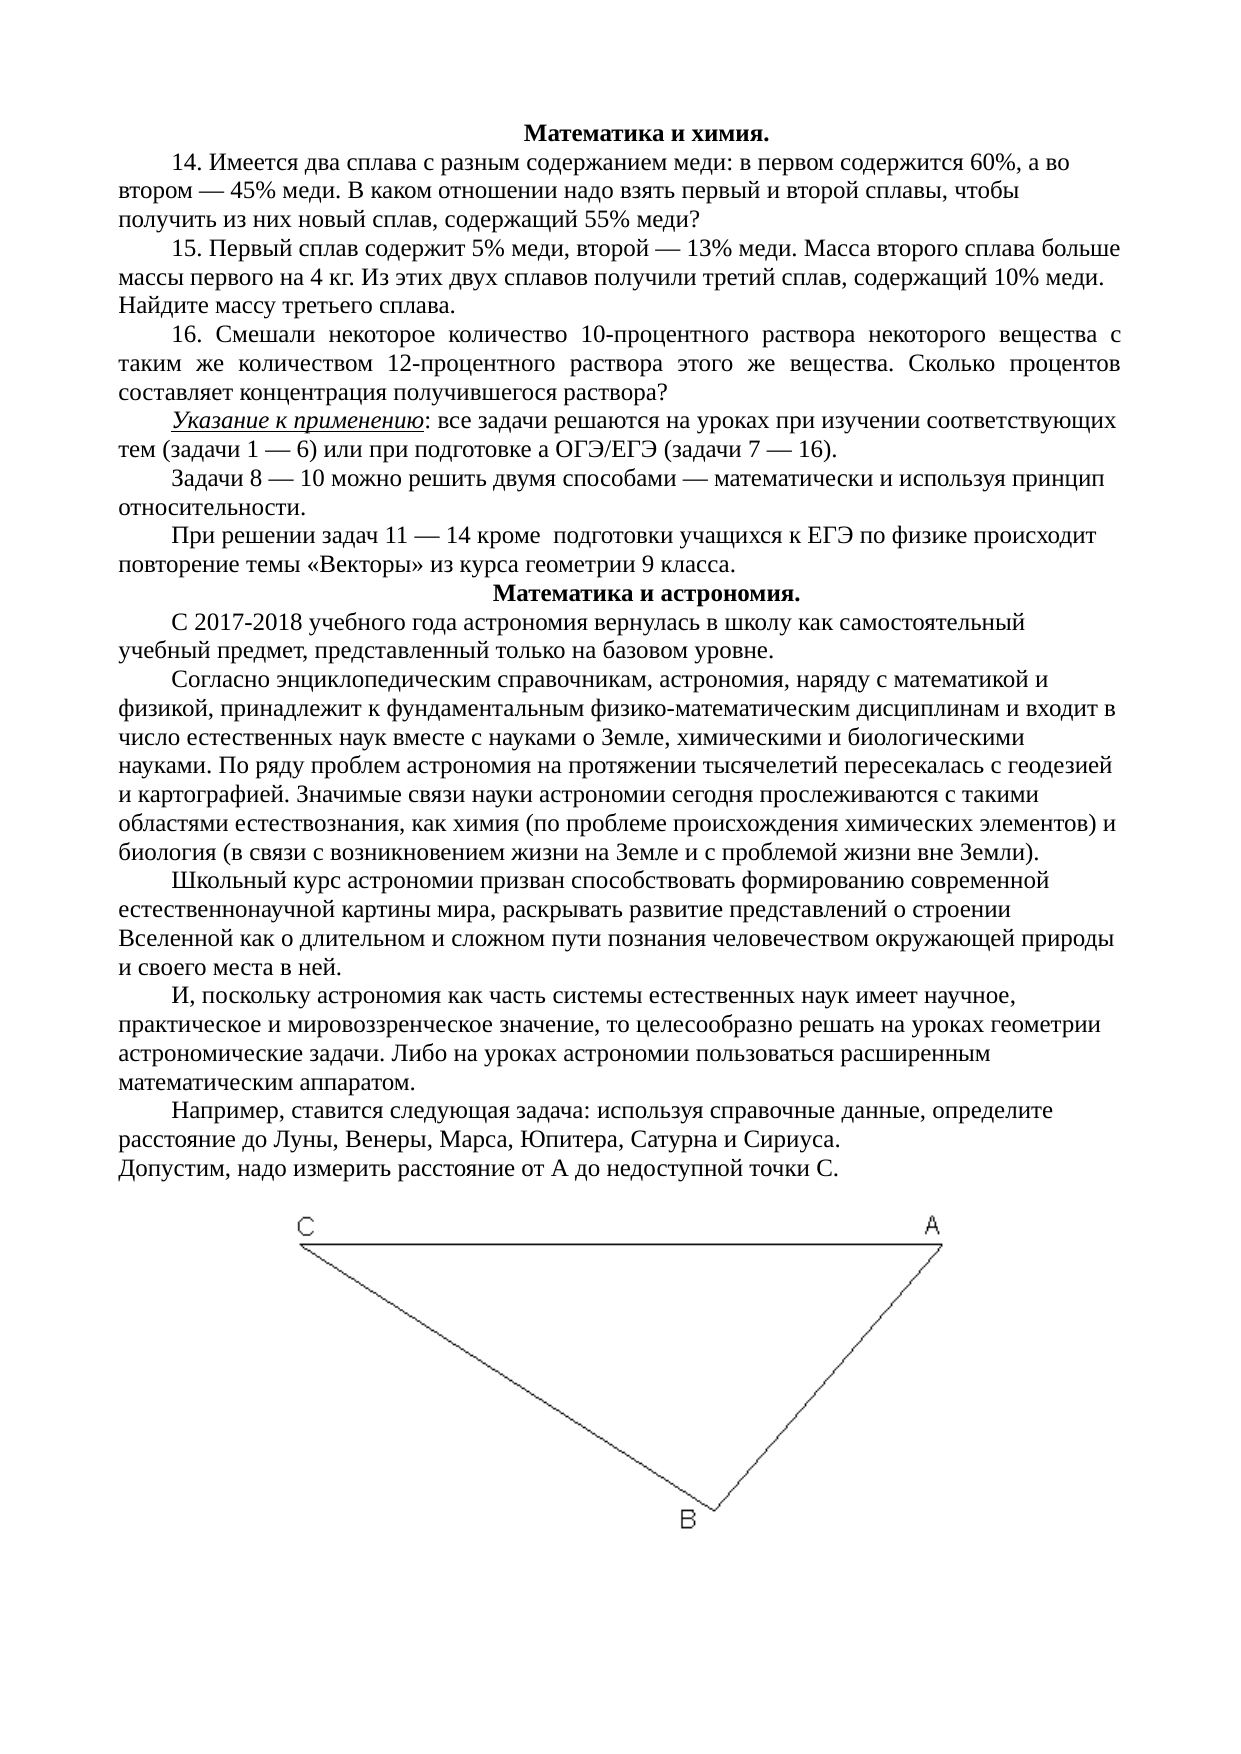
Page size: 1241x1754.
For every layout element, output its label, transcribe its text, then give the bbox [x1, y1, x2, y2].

text И, поскольку астрономия как часть системы естественных наук имеет научное, практическое и мировоззренческое значение, то целесообразно решать на уроках геометрии астрономические задачи. Либо на уроках астрономии пользоваться расширенным математическим аппаратом. [118, 981, 1122, 1096]
text Согласно энциклопедическим справочникам, астрономия, наряду с математикой и физикой, принадлежит к фундаментальным физико-математическим дисциплинам и входит в число естественных наук вместе с науками о Земле, химическими и биологическими науками. По ряду проблем астрономия на протяжении тысячелетий пересекалась с геодезией и картографией. Значимые связи науки астрономии сегодня прослеживаются с такими областями естествознания, как химия (по проблеме происхождения химических элементов) и биология (в связи с возникновением жизни на Земле и с проблемой жизни вне Земли). [118, 664, 1122, 866]
text Математика и астрономия. [118, 578, 1122, 607]
text 16. Смешали некоторое количество 10-процентного раствора некоторого вещества с таким же количеством 12-процентного раствора этого же вещества. Сколько процентов составляет концентрация получившегося раствора? [118, 319, 1122, 406]
text Школьный курс астрономии призван способствовать формированию современной естественнонаучной картины мира, раскрывать развитие представлений о строении Вселенной как о длительном и сложном пути познания человечеством окружающей природы и своего места в ней. [118, 866, 1122, 981]
text Указание к применению: все задачи решаются на уроках при изучении соответствующих тем (задачи 1 — 6) или при подготовке а ОГЭ/ЕГЭ (задачи 7 — 16). [118, 406, 1122, 463]
text Задачи 8 — 10 можно решить двумя способами — математически и используя принцип относительности. [118, 463, 1122, 521]
text С 2017-2018 учебного года астрономия вернулась в школу как самостоятельный учебный предмет, представленный только на базовом уровне. [118, 607, 1122, 664]
picture [278, 1211, 963, 1560]
text Допустим, надо измерить расстояние от А до недоступной точки С. [118, 1153, 1122, 1182]
text Например, ставится следующая задача: используя справочные данные, определите расстояние до Луны, Венеры, Марса, Юпитера, Сатурна и Сириуса. [118, 1096, 1122, 1153]
text 15. Первый сплав содержит 5% меди, второй — 13% меди. Масса второго сплава больше массы первого на 4 кг. Из этих двух сплавов получили третий сплав, содержащий 10% меди. Найдите массу третьего сплава. [118, 233, 1122, 319]
text 14. Имеется два сплава с разным содержанием меди: в первом содержится 60%, а во втором — 45% меди. В каком отношении надо взять первый и второй сплавы, чтобы получить из них новый сплав, содержащий 55% меди? [118, 147, 1122, 233]
text При решении задач 11 — 14 кроме подготовки учащихся к ЕГЭ по физике происходит повторение темы «Векторы» из курса геометрии 9 класса. [118, 521, 1122, 578]
text Математика и химия. [118, 118, 1122, 147]
